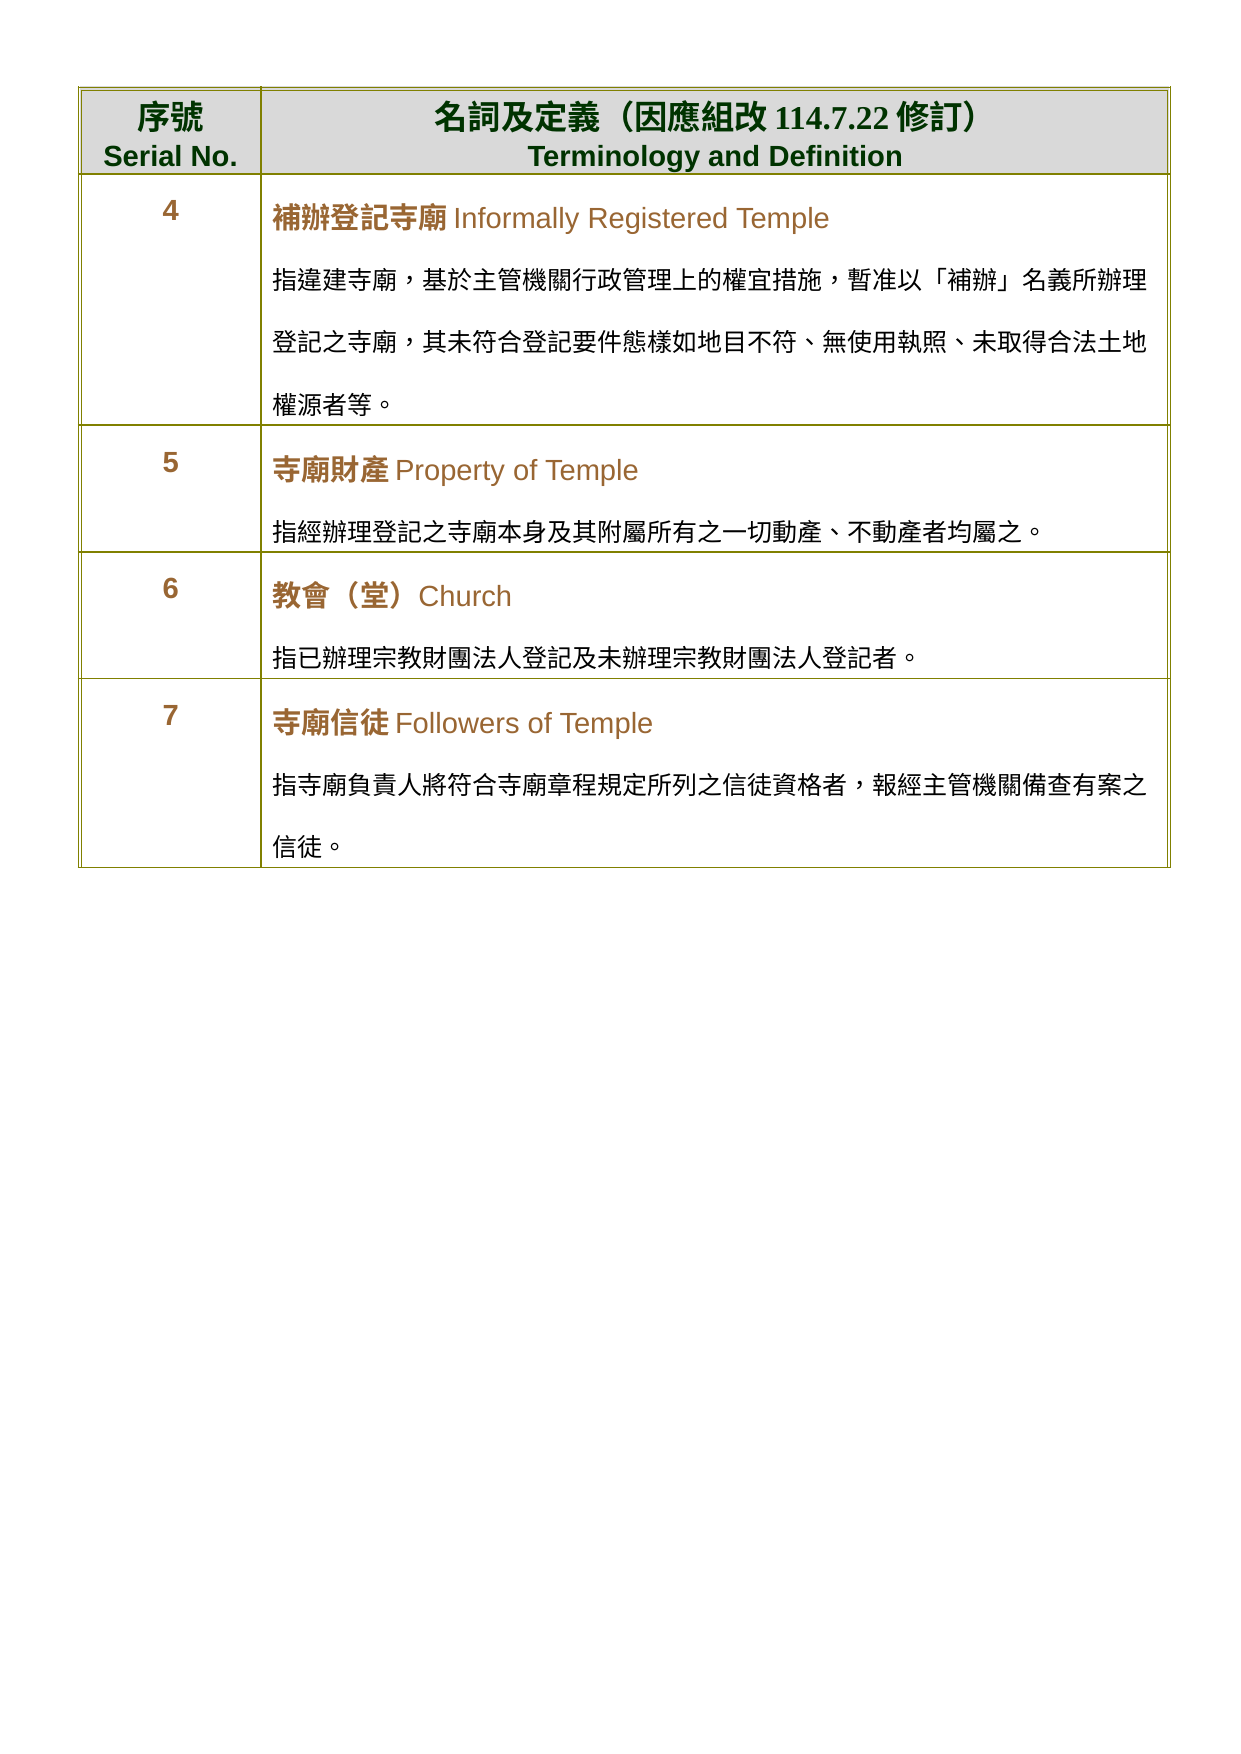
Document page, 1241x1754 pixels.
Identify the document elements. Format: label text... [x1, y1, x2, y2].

table_cell 5 [82, 426, 260, 551]
table_header 名詞及定義（因應組改114.7.22修訂） Terminology and Definition [262, 91, 1167, 173]
table_cell 補辦登記寺廟Informally Registered Temple 指違建寺廟，基於主管機關行政管理上的權宜措施，暫准以「補辦」名義所辦理登記之寺廟，其未符合登記要件態樣如地目不符、無使用執照、未取得合法土地權源者等。 [262, 175, 1167, 424]
table_cell 教會（堂）Church 指已辦理宗教財團法人登記及未辦理宗教財團法人登記者。 [262, 553, 1167, 677]
table_cell 寺廟財產Property of Temple 指經辦理登記之寺廟本身及其附屬所有之一切動產、不動產者均屬之。 [262, 426, 1167, 551]
table_cell 7 [82, 679, 260, 867]
table_cell 6 [82, 553, 260, 677]
table_cell 寺廟信徒Followers of Temple 指寺廟負責人將符合寺廟章程規定所列之信徒資格者，報經主管機關備查有案之信徒。 [262, 679, 1167, 867]
table_cell 4 [82, 175, 260, 424]
table_header 序號 Serial No. [82, 91, 260, 173]
